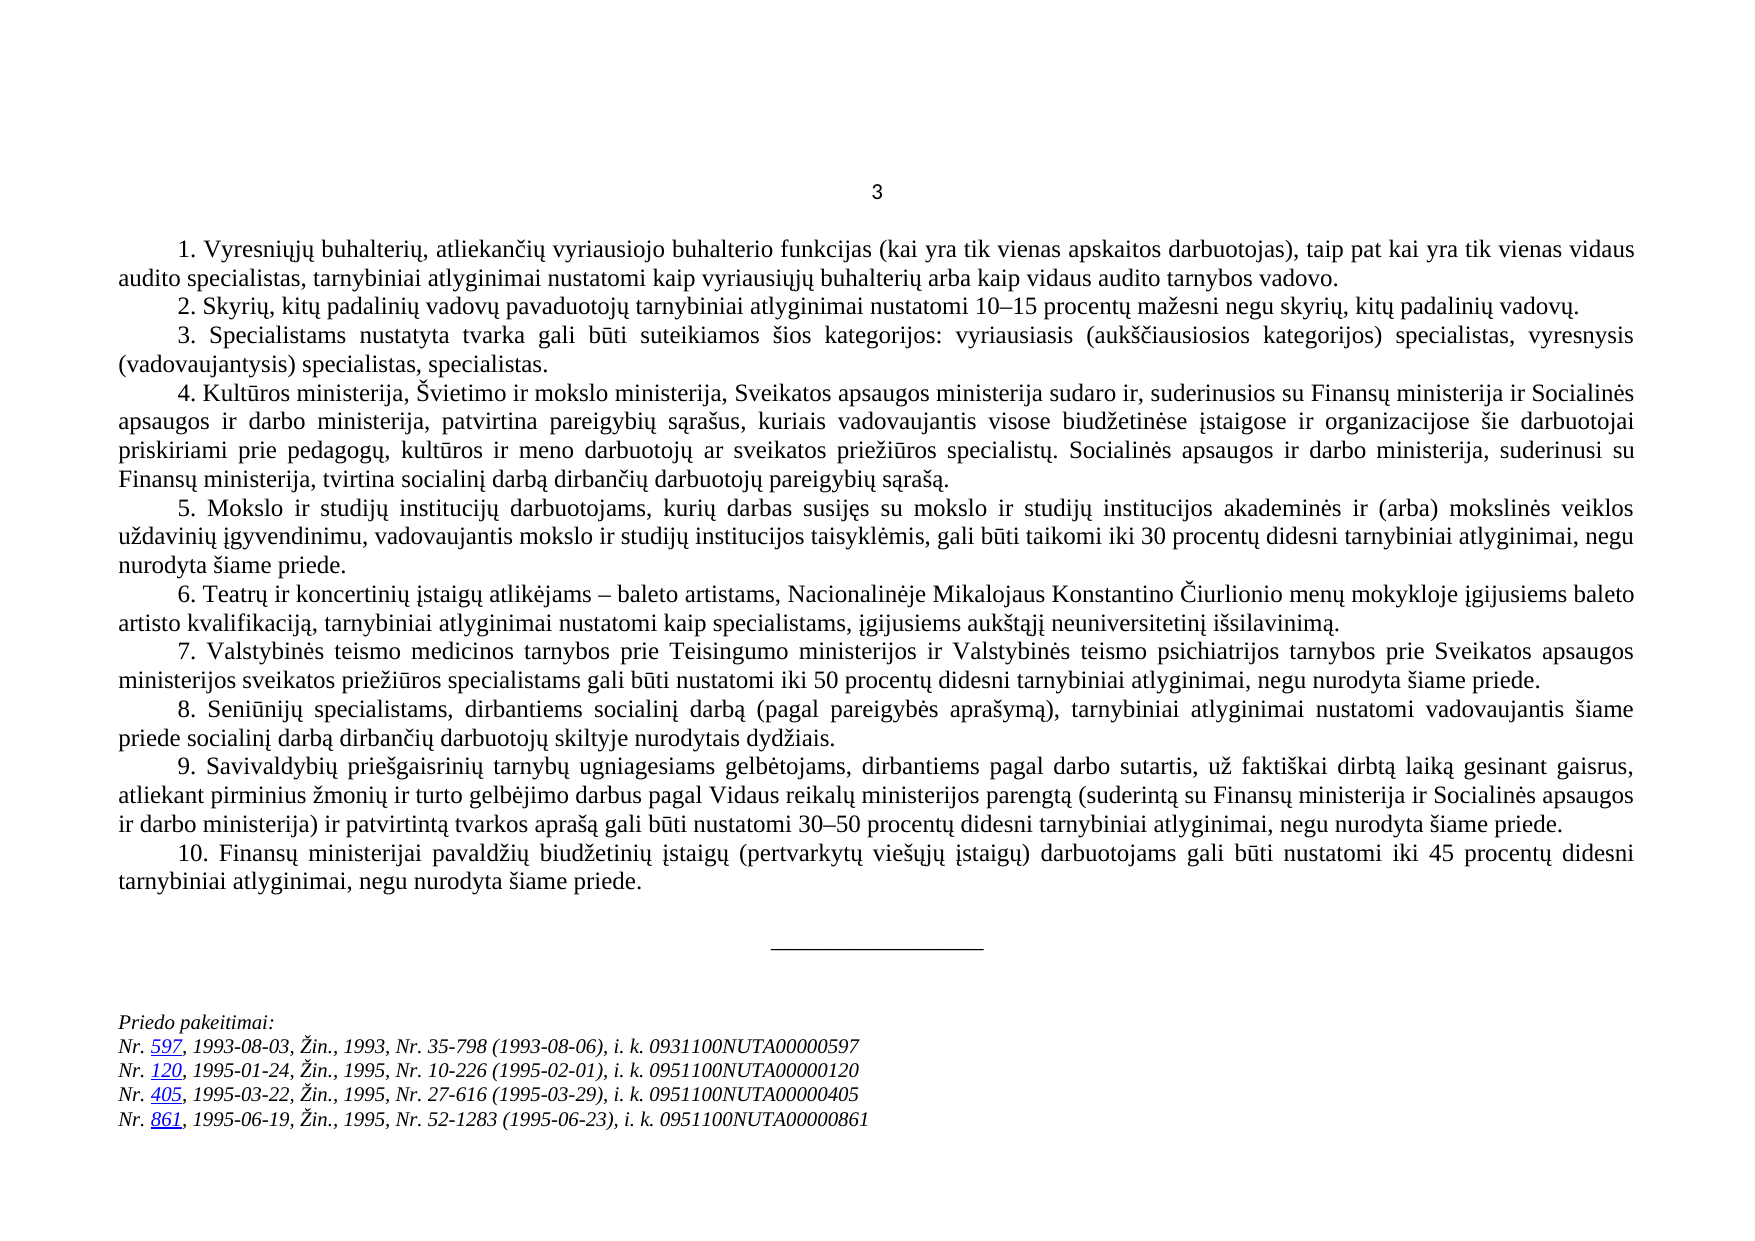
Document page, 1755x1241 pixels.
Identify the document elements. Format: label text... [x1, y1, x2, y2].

text 7. Valstybinės teismo medicinos tarnybos prie Teisingumo ministerijos ir Valstybinės teismo psichiatrijos tarnybos prie Sveikatos apsaugos ministerijos sveikatos priežiūros specialistams gali būti nustatomi iki 50 procentų didesni tarnybiniai atlyginimai, negu nurodyta šiame priede. [118, 636, 1636, 694]
text 3. Specialistams nustatyta tvarka gali būti suteikiamos šios kategorijos: vyriausiasis (aukščiausiosios kategorijos) specialistas, vyresnysis (vadovaujantysis) specialistas, specialistas. [118, 320, 1636, 378]
text 4. Kultūros ministerija, Švietimo ir mokslo ministerija, Sveikatos apsaugos ministerija sudaro ir, suderinusios su Finansų ministerija ir Socialinės apsaugos ir darbo ministerija, patvirtina pareigybių sąrašus, kuriais vadovaujantis visose biudžetinėse įstaigose ir organizacijose šie darbuotojai priskiriami prie pedagogų, kultūros ir meno darbuotojų ar sveikatos priežiūros specialistų. Socialinės apsaugos ir darbo ministerija, suderinusi su Finansų ministerija, tvirtina socialinį darbą dirbančių darbuotojų pareigybių sąrašą. [118, 378, 1636, 493]
text 10. Finansų ministerijai pavaldžių biudžetinių įstaigų (pertvarkytų viešųjų įstaigų) darbuotojams gali būti nustatomi iki 45 procentų didesni tarnybiniai atlyginimai, negu nurodyta šiame priede. [118, 838, 1636, 895]
text Nr. 405, 1995-03-22, Žin., 1995, Nr. 27-616 (1995-03-29), i. k. 0951100NUTA00000405 [118, 1082, 1636, 1106]
text 6. Teatrų ir koncertinių įstaigų atlikėjams – baleto artistams, Nacionalinėje Mikalojaus Konstantino Čiurlionio menų mokykloje įgijusiems baleto artisto kvalifikaciją, tarnybiniai atlyginimai nustatomi kaip specialistams, įgijusiems aukštąjį neuniversitetinį išsilavinimą. [118, 579, 1636, 636]
text Nr. 120, 1995-01-24, Žin., 1995, Nr. 10-226 (1995-02-01), i. k. 0951100NUTA00000120 [118, 1058, 1636, 1082]
text Priedo pakeitimai: [118, 1010, 1636, 1034]
text 8. Seniūnijų specialistams, dirbantiems socialinį darbą (pagal pareigybės aprašymą), tarnybiniai atlyginimai nustatomi vadovaujantis šiame priede socialinį darbą dirbančių darbuotojų skiltyje nurodytais dydžiais. [118, 694, 1636, 751]
text Nr. 597, 1993-08-03, Žin., 1993, Nr. 35-798 (1993-08-06), i. k. 0931100NUTA00000597 [118, 1034, 1636, 1058]
text 5. Mokslo ir studijų institucijų darbuotojams, kurių darbas susijęs su mokslo ir studijų institucijos akademinės ir (arba) mokslinės veiklos uždavinių įgyvendinimu, vadovaujantis mokslo ir studijų institucijos taisyklėmis, gali būti taikomi iki 30 procentų didesni tarnybiniai atlyginimai, negu nurodyta šiame priede. [118, 493, 1636, 579]
text 1. Vyresniųjų buhalterių, atliekančių vyriausiojo buhalterio funkcijas (kai yra tik vienas apskaitos darbuotojas), taip pat kai yra tik vienas vidaus audito specialistas, tarnybiniai atlyginimai nustatomi kaip vyriausiųjų buhalterių arba kaip vidaus audito tarnybos vadovo. [118, 234, 1636, 291]
text 9. Savivaldybių priešgaisrinių tarnybų ugniagesiams gelbėtojams, dirbantiems pagal darbo sutartis, už faktiškai dirbtą laiką gesinant gaisrus, atliekant pirminius žmonių ir turto gelbėjimo darbus pagal Vidaus reikalų ministerijos parengtą (suderintą su Finansų ministerija ir Socialinės apsaugos ir darbo ministerija) ir patvirtintą tvarkos aprašą gali būti nustatomi 30–50 procentų didesni tarnybiniai atlyginimai, negu nurodyta šiame priede. [118, 751, 1636, 838]
text _________________ [118, 924, 1636, 953]
text Nr. 861, 1995-06-19, Žin., 1995, Nr. 52-1283 (1995-06-23), i. k. 0951100NUTA00000861 [118, 1106, 1636, 1131]
text 2. Skyrių, kitų padalinių vadovų pavaduotojų tarnybiniai atlyginimai nustatomi 10–15 procentų mažesni negu skyrių, kitų padalinių vadovų. [118, 291, 1636, 320]
